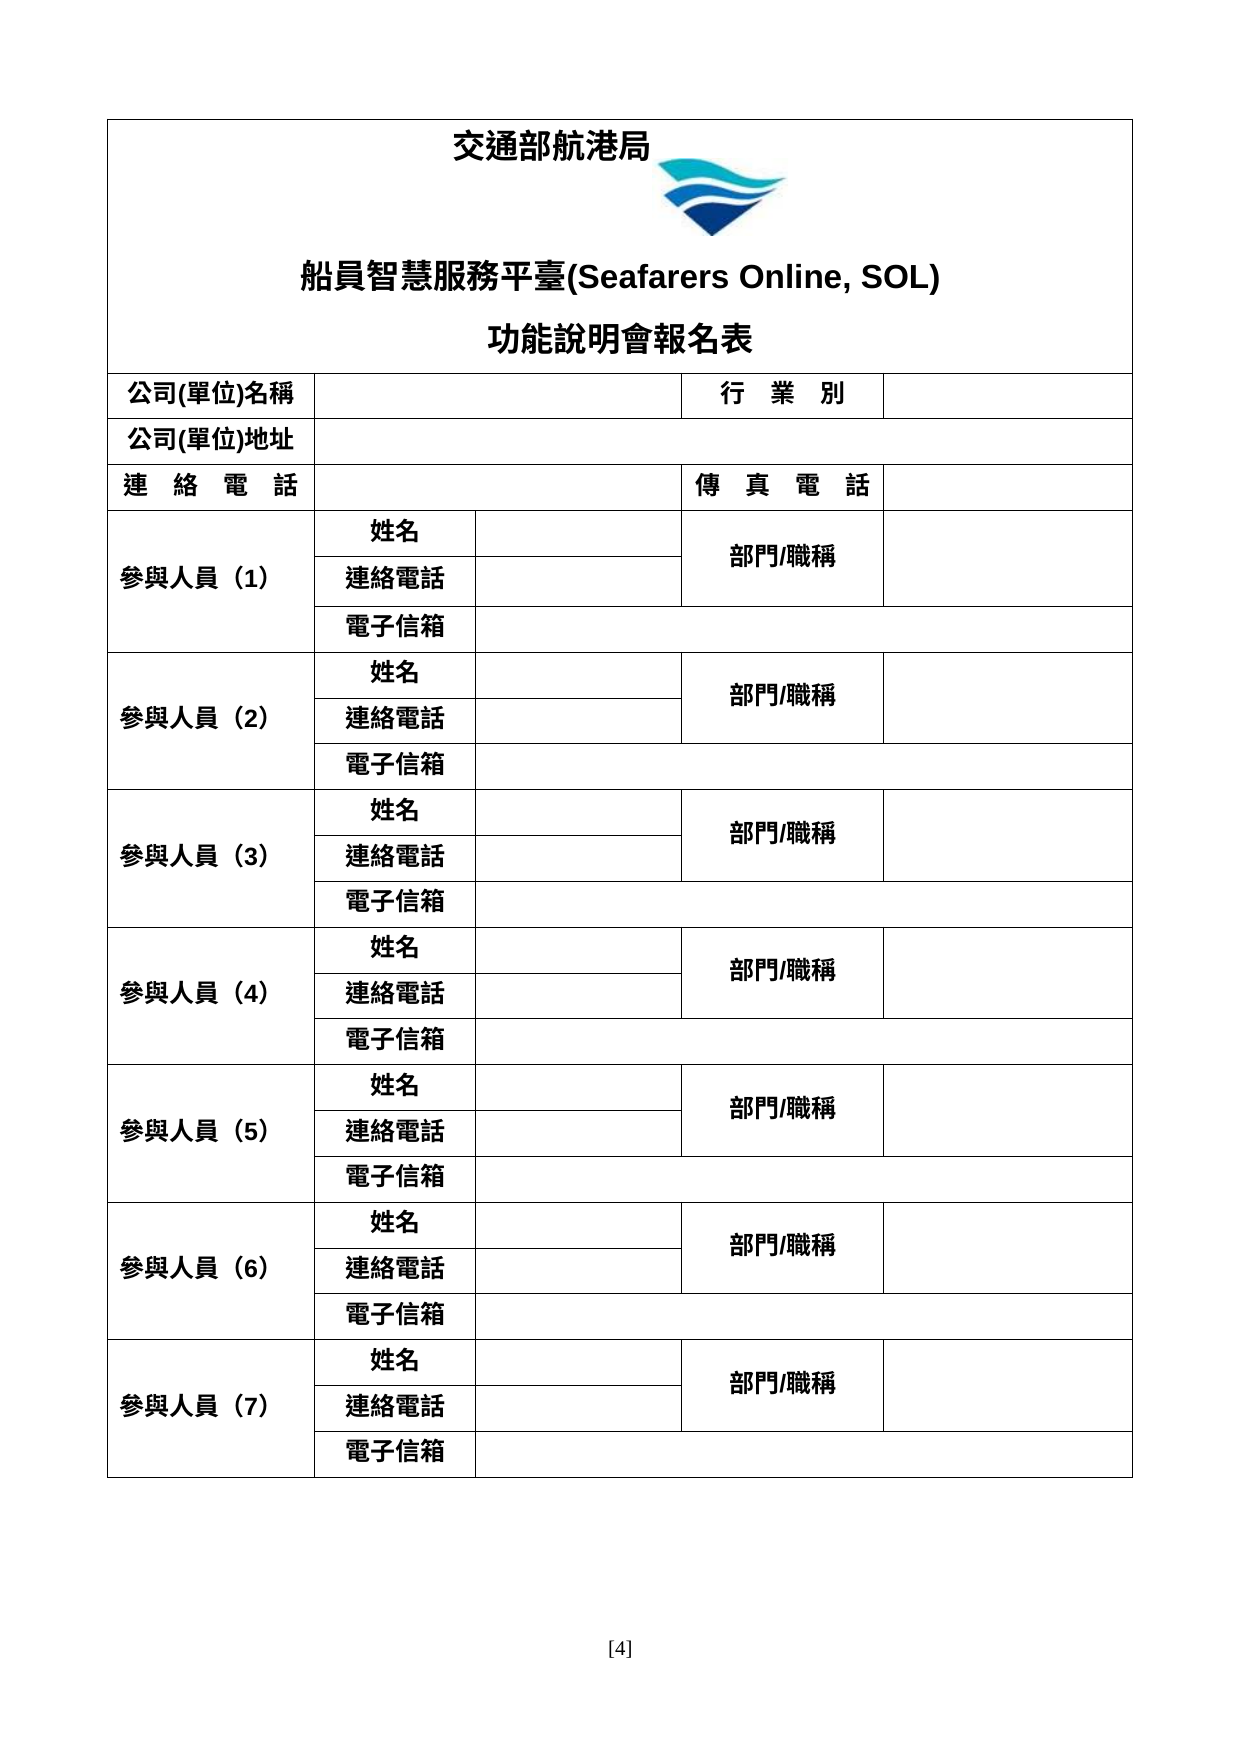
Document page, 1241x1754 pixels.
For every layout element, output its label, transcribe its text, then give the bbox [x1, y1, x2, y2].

table_cell 參與人員（5） [108, 1065, 314, 1202]
table_cell [476, 1386, 681, 1431]
table_cell 參與人員（3） [108, 790, 314, 927]
table_cell 連絡電話 [315, 1111, 475, 1156]
table_cell 連絡電話 [315, 974, 475, 1018]
table_cell 部門/職稱 [682, 1340, 883, 1431]
table_cell [884, 1340, 1132, 1431]
table_cell 連絡電話 [315, 699, 475, 743]
table_cell 姓名 [315, 1203, 475, 1247]
table_cell [476, 882, 1132, 927]
table_cell 連絡電話 [315, 1249, 475, 1293]
table_cell 電子信箱 [315, 1294, 475, 1339]
table_cell 連絡電話 [315, 836, 475, 881]
table_cell [476, 653, 681, 697]
table_cell 電子信箱 [315, 1157, 475, 1202]
table_cell [884, 928, 1132, 1018]
table_cell [884, 465, 1132, 510]
table_cell [315, 374, 681, 418]
table_cell [476, 557, 681, 606]
table_cell 公司(單位)名稱 [108, 374, 314, 418]
table_cell 參與人員（4） [108, 928, 314, 1064]
table_cell 參與人員（6） [108, 1203, 314, 1339]
table_cell [476, 1432, 1132, 1477]
table_cell [476, 1065, 681, 1110]
table_cell [476, 1249, 681, 1293]
table_cell [884, 790, 1132, 881]
table_cell [884, 1203, 1132, 1293]
table_cell 部門/職稱 [682, 1065, 883, 1156]
table_cell 部門/職稱 [682, 928, 883, 1018]
table_cell 傳 真 電 話 [682, 465, 883, 510]
table_cell 連 絡 電 話 [108, 465, 314, 510]
table_cell 連絡電話 [315, 557, 475, 606]
table_cell 參與人員（2） [108, 653, 314, 789]
table_cell [476, 511, 681, 556]
table_cell 姓名 [315, 511, 475, 556]
table_cell 部門/職稱 [682, 790, 883, 881]
table_cell 電子信箱 [315, 1019, 475, 1064]
table_cell [476, 1157, 1132, 1202]
table_cell [476, 1019, 1132, 1064]
table_cell [884, 511, 1132, 606]
table_cell [476, 836, 681, 881]
table_cell [476, 1111, 681, 1156]
table_cell 電子信箱 [315, 607, 475, 652]
table_cell [476, 1340, 681, 1385]
table_cell [884, 1065, 1132, 1156]
table_cell 姓名 [315, 790, 475, 835]
table_cell 連絡電話 [315, 1386, 475, 1431]
table_cell 姓名 [315, 1065, 475, 1110]
table_cell 公司(單位)地址 [108, 419, 314, 464]
table_cell 姓名 [315, 653, 475, 697]
table_cell 行 業 別 [682, 374, 883, 418]
table_cell 參與人員（7） [108, 1340, 314, 1477]
table_cell 姓名 [315, 1340, 475, 1385]
table_cell [884, 374, 1132, 418]
table_cell 部門/職稱 [682, 653, 883, 743]
table_cell [476, 974, 681, 1018]
table_cell [476, 699, 681, 743]
table_cell 電子信箱 [315, 882, 475, 927]
table_cell [476, 744, 1132, 789]
table_cell [476, 928, 681, 972]
table_cell 姓名 [315, 928, 475, 972]
table_cell [476, 790, 681, 835]
table_cell 參與人員（1） [108, 511, 314, 652]
table_cell [315, 465, 681, 510]
table_cell [476, 1294, 1132, 1339]
table_cell [884, 653, 1132, 743]
table_cell 部門/職稱 [682, 511, 883, 606]
table_header 交通部航港局 船員智慧服務平臺(Seafarers Online, SOL) 功能說明會報名表 [108, 120, 1132, 372]
table_cell 電子信箱 [315, 1432, 475, 1477]
table_cell [315, 419, 1132, 464]
table_cell 電子信箱 [315, 744, 475, 789]
table_cell 部門/職稱 [682, 1203, 883, 1293]
table_cell [476, 1203, 681, 1247]
table_cell [476, 607, 1132, 652]
